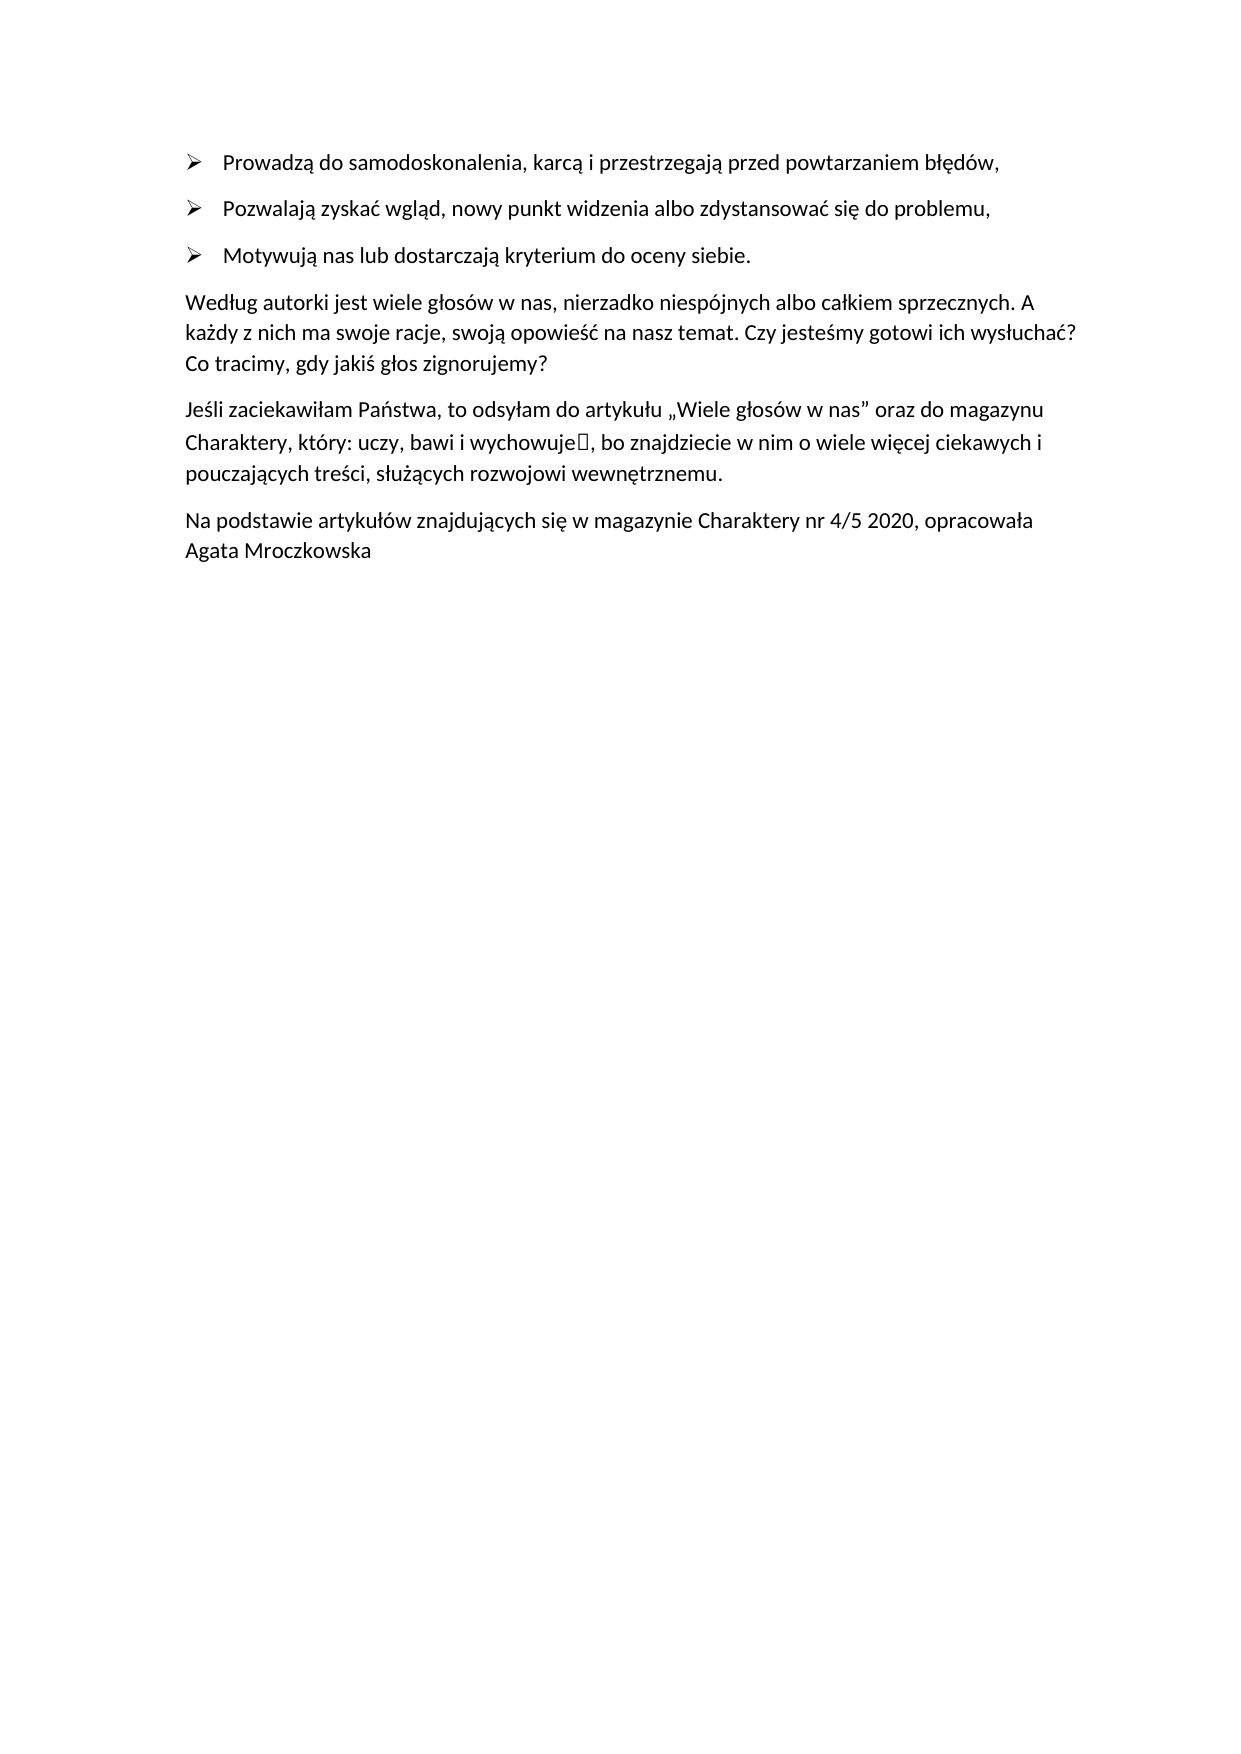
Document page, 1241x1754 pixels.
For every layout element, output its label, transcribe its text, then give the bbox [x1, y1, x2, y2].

list Pozwalają zyskać wgląd, nowy punkt widzenia albo zdystansować się do problemu, [185, 194, 1093, 222]
list Motywują nas lub dostarczają kryterium do oceny siebie. [185, 241, 1093, 269]
text Jeśli zaciekawiłam Państwa, to odsyłam do artykułu „Wiele głosów w nas” oraz do magazynu Charaktery, który: uczy, bawi i wychowuje, bo znajdziecie w nim o wiele więcej ciekawych i pouczających treści, służących rozwojowi wewnętrznemu. [185, 396, 1093, 487]
text Według autorki jest wiele głosów w nas, nierzadko niespójnych albo całkiem sprzecznych. A każdy z nich ma swoje racje, swoją opowieść na nasz temat. Czy jesteśmy gotowi ich wysłuchać? Co tracimy, gdy jakiś głos zignorujemy? [185, 288, 1093, 377]
list Prowadzą do samodoskonalenia, karcą i przestrzegają przed powtarzaniem błędów, [185, 148, 1093, 176]
text Na podstawie artykułów znajdujących się w magazynie Charaktery nr 4/5 2020, opracowała Agata Mroczkowska [185, 506, 1093, 564]
